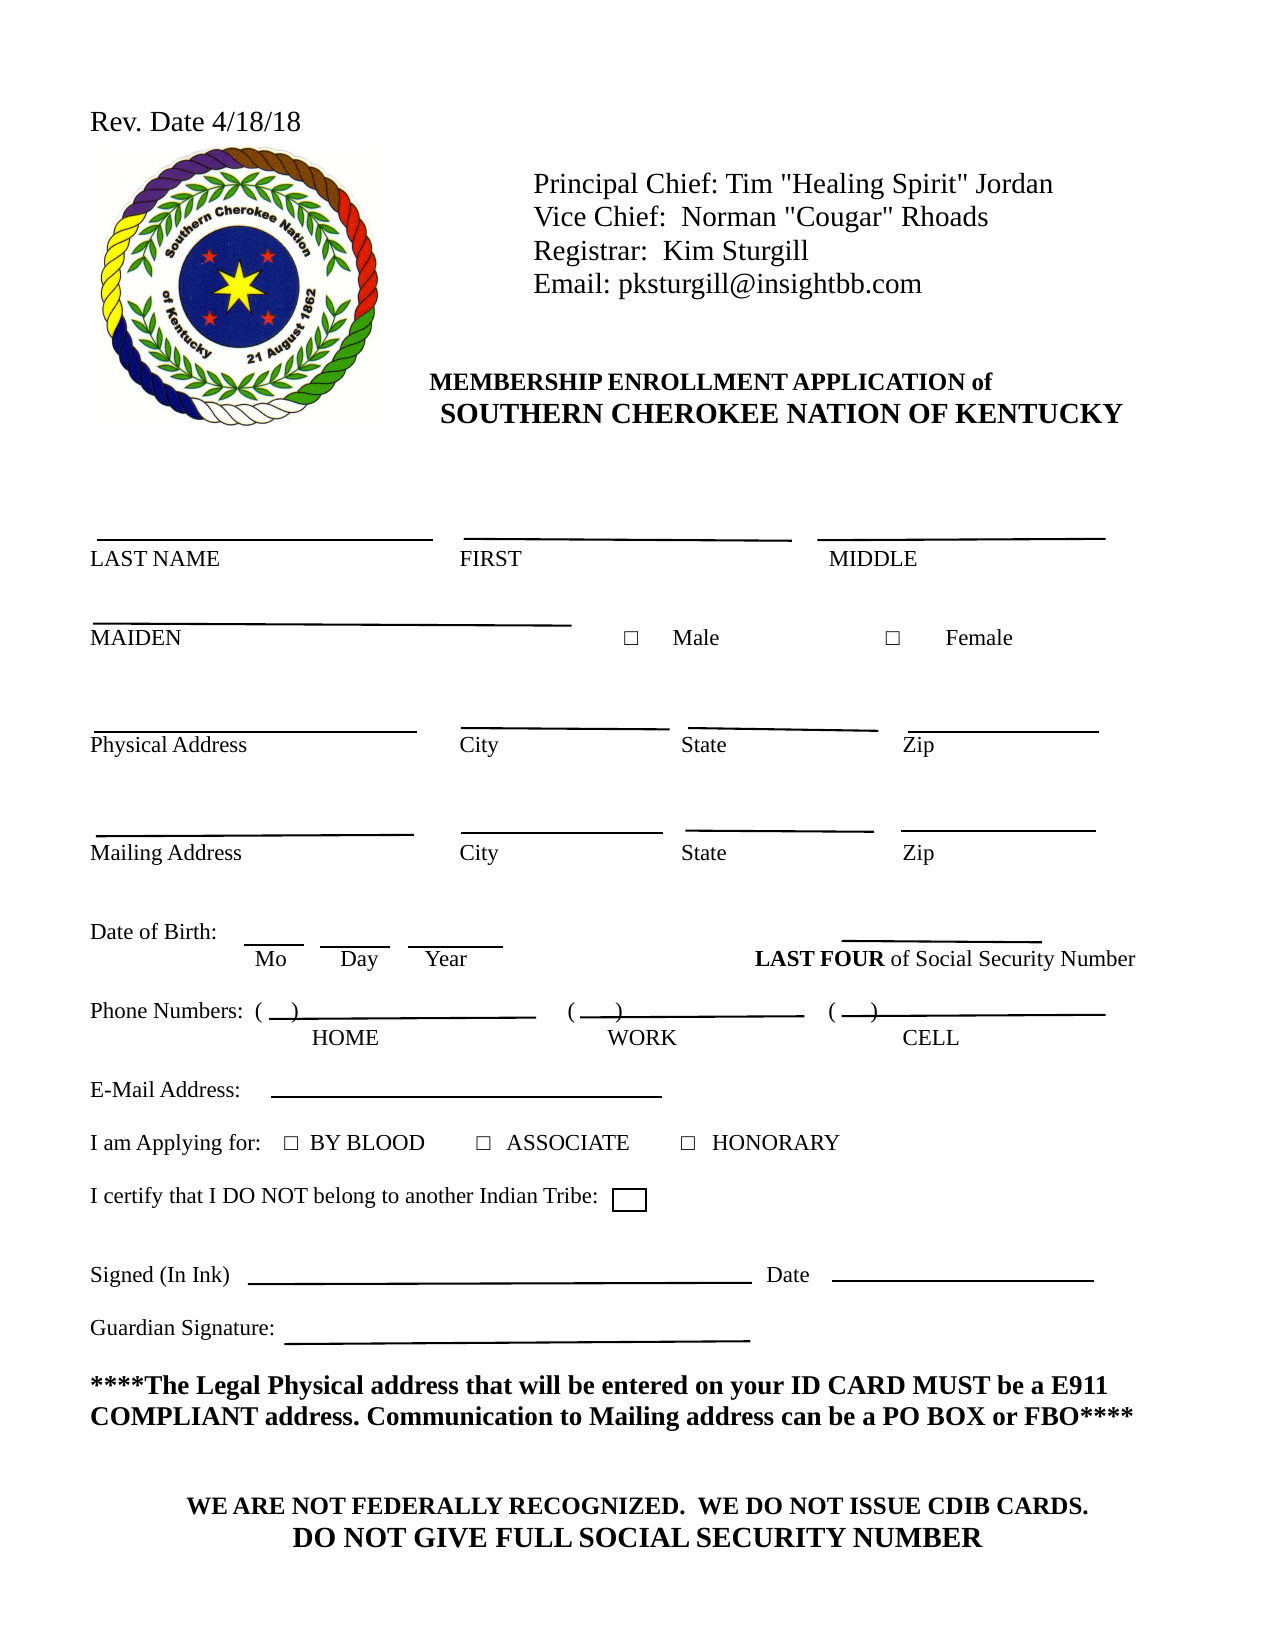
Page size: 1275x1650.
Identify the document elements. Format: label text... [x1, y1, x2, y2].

text WE ARE NOT FEDERALLY RECOGNIZED. WE DO NOT ISSUE CDIB CARDS. [90, 1491, 1185, 1520]
text Mailing Address City State Zip [90, 839, 1185, 866]
text DO NOT GIVE FULL SOCIAL SECURITY NUMBER [90, 1520, 1185, 1553]
text HOME WORK CELL [90, 1024, 1185, 1050]
text Guardian Signature: [90, 1314, 1185, 1340]
text E-Mail Address: [90, 1076, 1185, 1103]
text Physical Address City State Zip [90, 731, 1185, 758]
text LAST NAME FIRST MIDDLE [90, 544, 1185, 571]
text Date of Birth: [90, 918, 1185, 945]
text MEMBERSHIP ENROLLMENT APPLICATION of [379, 367, 1185, 396]
text ****The Legal Physical address that will be entered on your ID CARD MUST be a E911 COMPLIANT address. Communication to Mailing address can be a PO BOX or FBO**** [90, 1369, 1185, 1431]
text Mo Day Year LAST FOUR of Social Security Number [90, 945, 1185, 971]
text Vice Chief: Norman "Cougar" Rhoads [379, 199, 1185, 233]
text Principal Chief: Tim "Healing Spirit" Jordan [379, 166, 1185, 199]
text Email: pksturgill@insightbb.com [379, 267, 1185, 300]
text Signed (In Ink) Date [90, 1261, 1185, 1287]
text Registrar: Kim Sturgill [379, 233, 1185, 267]
text I am Applying for: □ BY BLOOD □ ASSOCIATE □ HONORARY [90, 1129, 1185, 1156]
text I certify that I DO NOT belong to another Indian Tribe: [90, 1182, 1185, 1208]
text MAIDEN □ Male □ Female [90, 624, 1185, 650]
text SOUTHERN CHEROKEE NATION OF KENTUCKY [90, 396, 1185, 429]
text Phone Numbers: ( ) ( ) ( ) [90, 997, 1185, 1024]
text Rev. Date 4/18/18 [90, 104, 1185, 137]
